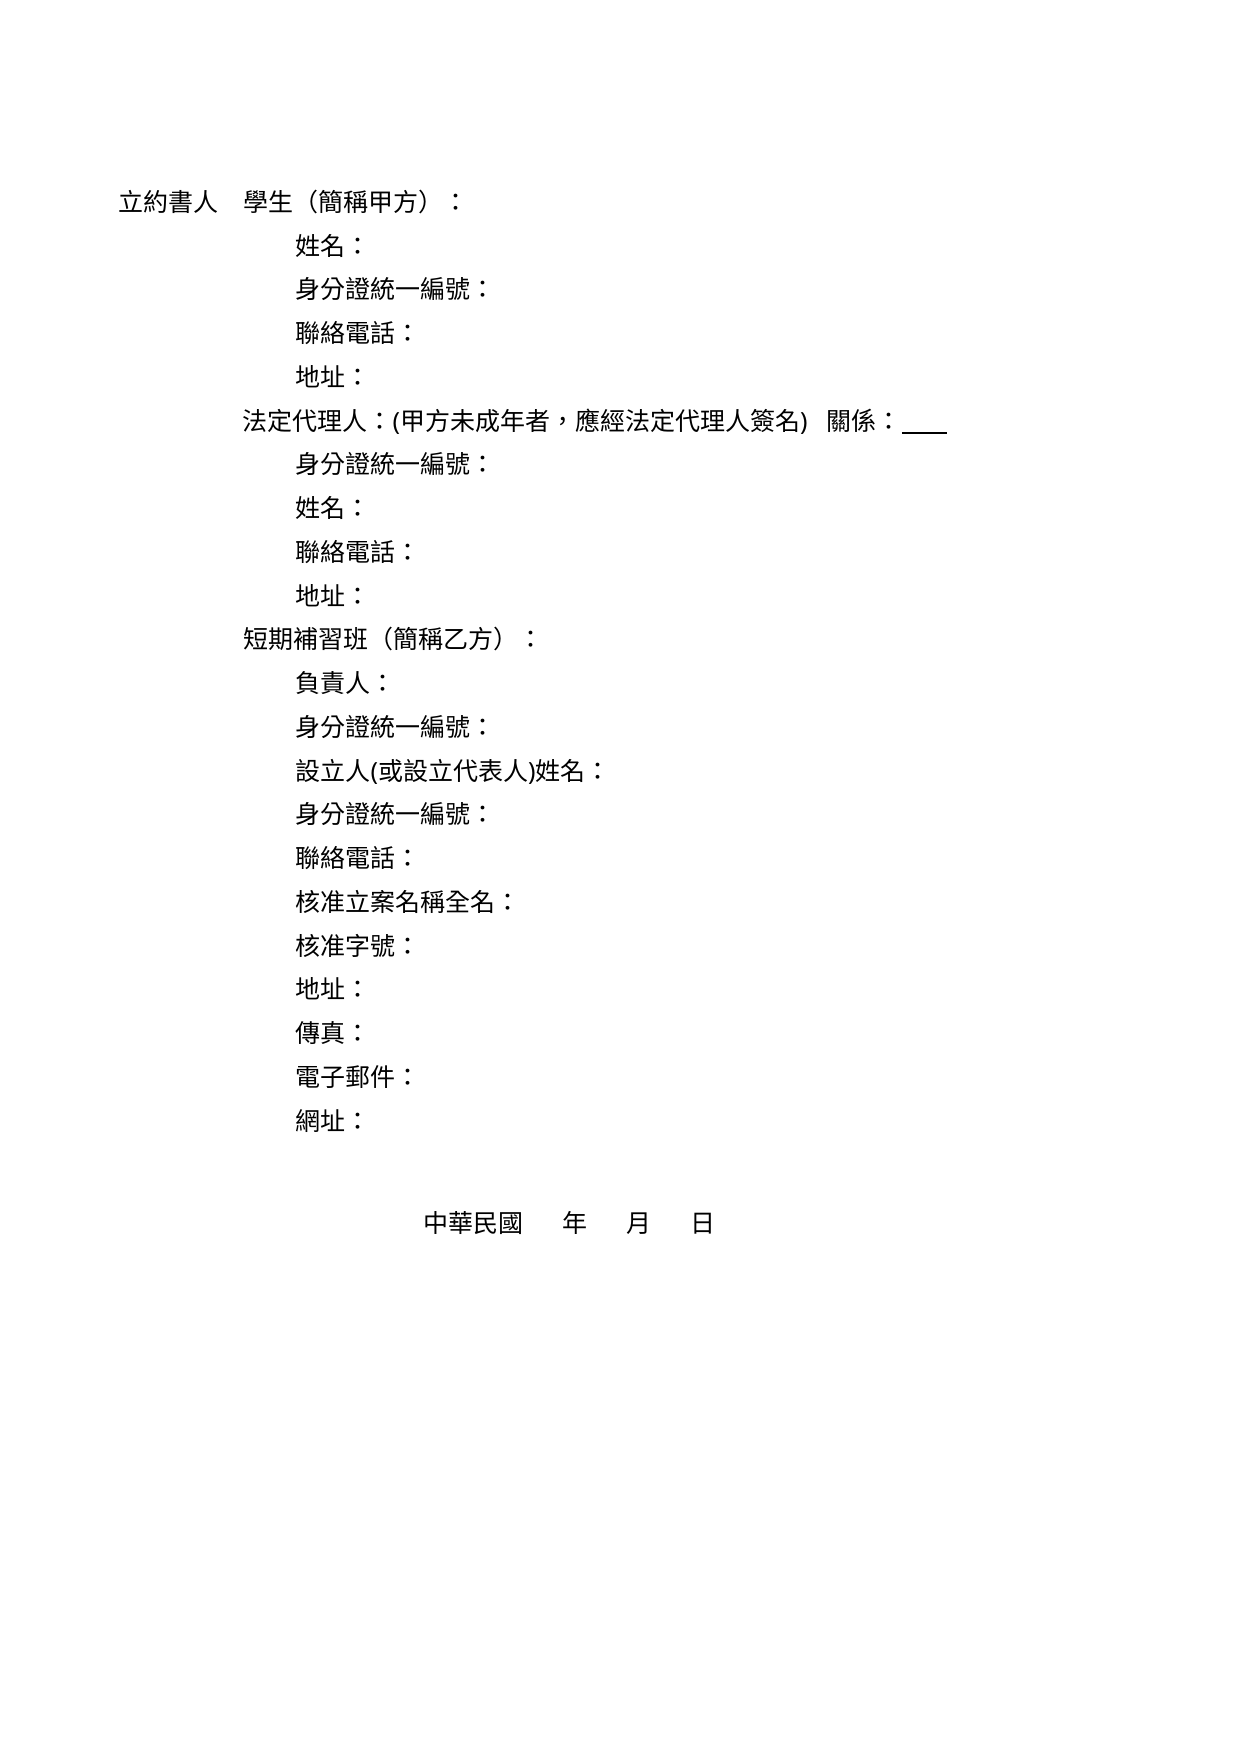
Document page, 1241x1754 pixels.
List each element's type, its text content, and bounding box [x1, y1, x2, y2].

text 立約書人 學生（簡稱甲方）： [118, 176, 1122, 220]
text 地址： [118, 570, 1122, 614]
text 姓名： [118, 220, 1122, 264]
text 地址： [118, 351, 1122, 395]
text 短期補習班（簡稱乙方）： [118, 614, 1122, 658]
text 核准立案名稱全名： [118, 876, 1122, 920]
text 身分證統一編號： [118, 439, 1122, 483]
text 傳真： [118, 1008, 1122, 1051]
text 電子郵件： [118, 1051, 1122, 1095]
text 地址： [118, 964, 1122, 1008]
text 法定代理人：(甲方未成年者，應經法定代理人簽名) 關係： [118, 395, 1122, 439]
text 負責人： [118, 658, 1122, 701]
text 身分證統一編號： [118, 264, 1122, 308]
text 身分證統一編號： [118, 789, 1122, 833]
text 身分證統一編號： [118, 701, 1122, 745]
text 姓名： [118, 483, 1122, 526]
text 中華民國 年 月 日 [118, 1197, 1122, 1241]
text 網址： [118, 1095, 1122, 1139]
text 核准字號： [118, 920, 1122, 964]
text 聯絡電話： [118, 308, 1122, 351]
text 聯絡電話： [118, 833, 1122, 876]
text 聯絡電話： [118, 526, 1122, 570]
text 設立人(或設立代表人)姓名： [118, 745, 1122, 789]
